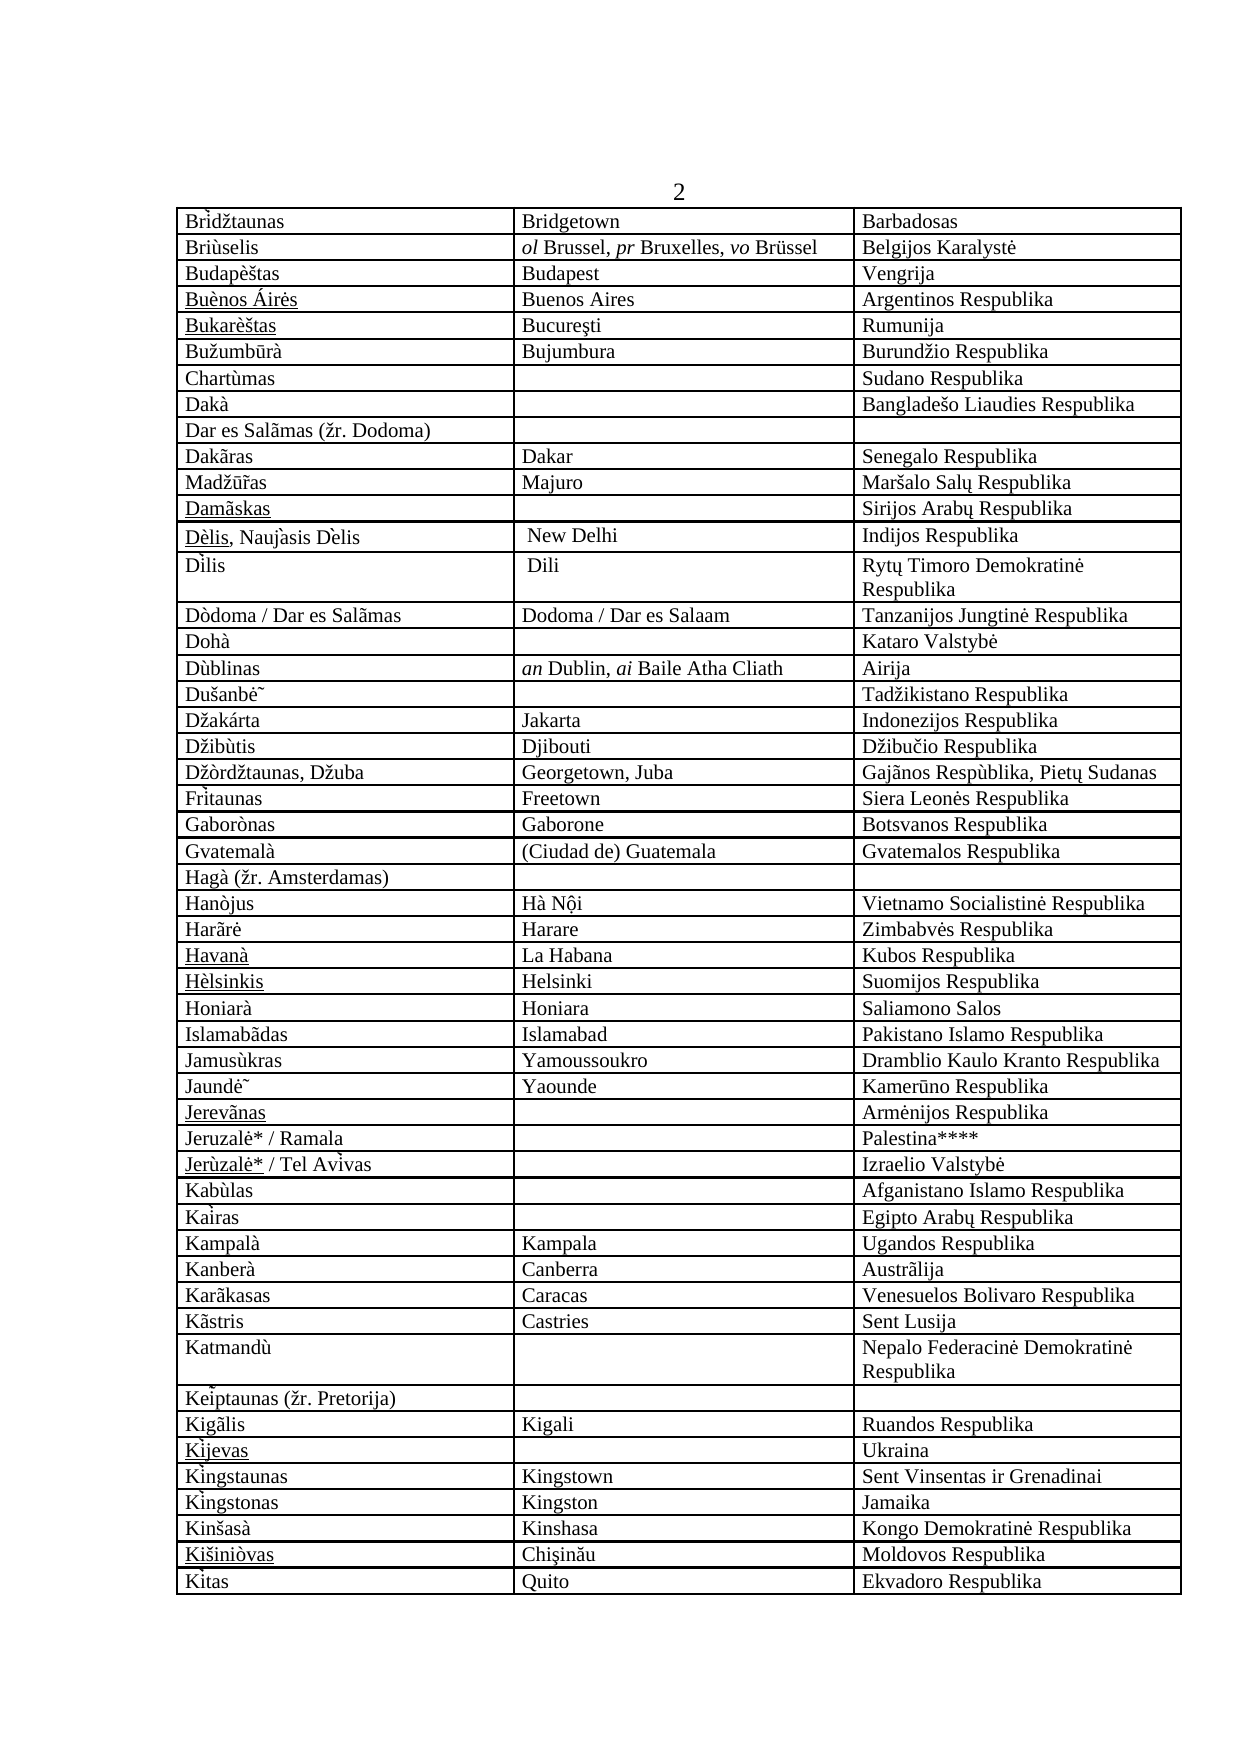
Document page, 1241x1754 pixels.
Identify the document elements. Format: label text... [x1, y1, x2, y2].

table_cell [515, 1386, 853, 1409]
table_cell Madžū̃ras [178, 470, 513, 494]
table_cell Dakà [178, 392, 513, 416]
table_cell Dakar [515, 444, 853, 468]
table_cell Dušanbė̃ [178, 682, 513, 706]
table_cell Afganistano Islamo Respublika [855, 1179, 1180, 1202]
table_cell Argentinos Respublika [855, 287, 1180, 311]
table_cell Jeruzalė* / Ramala [178, 1126, 513, 1150]
table_cell Egipto Arabų Respublika [855, 1205, 1180, 1229]
table_cell Harãrė [178, 917, 513, 941]
table_cell Kingston [515, 1490, 853, 1514]
table_cell Quito [515, 1569, 853, 1593]
table_cell Ukraina [855, 1438, 1180, 1462]
table_cell Venesuelos Bolivaro Respublika [855, 1283, 1180, 1307]
table_cell Rumunija [855, 313, 1180, 337]
table_cell Gajãnos Respùblika, Pietų Sudanas [855, 760, 1180, 784]
table_cell [515, 682, 853, 706]
table_cell Bujumbura [515, 340, 853, 363]
table_cell Džòrdžtaunas, Džuba [178, 760, 513, 784]
table_cell Kinshasa [515, 1516, 853, 1540]
table_cell Islamabãdas [178, 1022, 513, 1046]
table_cell [515, 392, 853, 416]
table_cell Sent Lusija [855, 1309, 1180, 1333]
table_cell Katmandù [178, 1335, 513, 1383]
table_cell Budapèštas [178, 261, 513, 285]
table_cell Damãskas [178, 496, 513, 520]
table_cell Ugandos Respublika [855, 1231, 1180, 1255]
table_cell Siera Leonės Respublika [855, 786, 1180, 810]
table_cell Bridgetown [515, 209, 853, 233]
table_cell Belgijos Karalystė [855, 235, 1180, 259]
table_cell Kabùlas [178, 1179, 513, 1202]
table_cell Kãstris [178, 1309, 513, 1333]
table_cell Džakárta [178, 708, 513, 732]
table_cell Džibùtis [178, 734, 513, 758]
table_cell Kei̇̃ptaunas (žr. Pretorija) [178, 1386, 513, 1409]
table_cell Bangladešo Liaudies Respublika [855, 392, 1180, 416]
table_cell Jamaika [855, 1490, 1180, 1514]
table_cell Castries [515, 1309, 853, 1333]
table_cell Budapest [515, 261, 853, 285]
table_cell Pakistano Islamo Respublika [855, 1022, 1180, 1046]
table_cell Palestina**** [855, 1126, 1180, 1150]
table_cell Kampalà [178, 1231, 513, 1255]
table_cell Gvatemalà [178, 839, 513, 863]
table_cell Islamabad [515, 1022, 853, 1046]
table_cell Hèlsinkis [178, 969, 513, 993]
table_cell Burundžio Respublika [855, 340, 1180, 363]
table_cell New Delhi [515, 523, 853, 551]
table_cell Dèlis, Naujàsis Dèlis [178, 523, 513, 551]
table_cell Airija [855, 656, 1180, 679]
table_cell [515, 1100, 853, 1124]
table_cell Kataro Valstybė [855, 629, 1180, 653]
table_cell Buenos Aires [515, 287, 853, 311]
table_cell Sudano Respublika [855, 366, 1180, 390]
table_cell Harare [515, 917, 853, 941]
table_cell Honiarà [178, 995, 513, 1019]
table_cell Jamusùkras [178, 1048, 513, 1072]
table_cell Ki̇̀jevas [178, 1438, 513, 1462]
table_cell Kubos Respublika [855, 943, 1180, 967]
table_cell Ki̇̀ngstonas [178, 1490, 513, 1514]
table_cell Senegalo Respublika [855, 444, 1180, 468]
table_cell [515, 496, 853, 520]
table_cell Bucureşti [515, 313, 853, 337]
table_cell [515, 1205, 853, 1229]
table_cell ol Brussel, pr Bruxelles, vo Brüssel [515, 235, 853, 259]
table_cell Moldovos Respublika [855, 1543, 1180, 1566]
table_cell [515, 1152, 853, 1176]
table_cell Majuro [515, 470, 853, 494]
table_cell Botsvanos Respublika [855, 813, 1180, 836]
table_cell Vietnamo Socialistinė Respublika [855, 891, 1180, 915]
table_cell Kigãlis [178, 1412, 513, 1436]
table_cell Canberra [515, 1257, 853, 1281]
table_cell Džibučio Respublika [855, 734, 1180, 758]
table_cell Kongo Demokratinė Respublika [855, 1516, 1180, 1540]
table_cell Hagà (žr. Amsterdamas) [178, 865, 513, 889]
table_cell Saliamono Salos [855, 995, 1180, 1019]
table_cell Kišiniòvas [178, 1543, 513, 1566]
table_cell Havanà [178, 943, 513, 967]
table_cell [855, 865, 1180, 889]
table_cell Di̇̀lis [178, 553, 513, 601]
table_cell (Ciudad de) Guatemala [515, 839, 853, 863]
table_cell Jerevãnas [178, 1100, 513, 1124]
table_cell Freetown [515, 786, 853, 810]
table_cell Buènos Áirės [178, 287, 513, 311]
table_cell Rytų Timoro Demokratinė Respublika [855, 553, 1180, 601]
table_cell [515, 629, 853, 653]
table_cell [855, 1386, 1180, 1409]
table_cell Dohà [178, 629, 513, 653]
table_cell Indonezijos Respublika [855, 708, 1180, 732]
table_cell Tadžikistano Respublika [855, 682, 1180, 706]
table_cell Barbadosas [855, 209, 1180, 233]
table_cell Kingstown [515, 1464, 853, 1488]
table_cell [515, 366, 853, 390]
table_cell Gvatemalos Respublika [855, 839, 1180, 863]
table_cell Dòdoma / Dar es Salãmas [178, 603, 513, 627]
table_cell Dakãras [178, 444, 513, 468]
table_cell [515, 1438, 853, 1462]
table_cell Dramblio Kaulo Kranto Respublika [855, 1048, 1180, 1072]
table_cell Karãkasas [178, 1283, 513, 1307]
table_cell La Habana [515, 943, 853, 967]
table_cell Zimbabvės Respublika [855, 917, 1180, 941]
table_cell Chartùmas [178, 366, 513, 390]
table_cell Kigali [515, 1412, 853, 1436]
table_cell Honiara [515, 995, 853, 1019]
table_cell Izraelio Valstybė [855, 1152, 1180, 1176]
table_cell Helsinki [515, 969, 853, 993]
table_cell [515, 1179, 853, 1202]
table_cell [515, 1126, 853, 1150]
table_cell Maršalo Salų Respublika [855, 470, 1180, 494]
table_cell Fri̇̀taunas [178, 786, 513, 810]
table_cell Gaborònas [178, 813, 513, 836]
table_cell Hanòjus [178, 891, 513, 915]
table_cell Yaounde [515, 1074, 853, 1098]
table_cell Kinšasà [178, 1516, 513, 1540]
table_cell Vengrija [855, 261, 1180, 285]
table_cell Nepalo Federacinė Demokratinė Respublika [855, 1335, 1180, 1383]
table_cell Indijos Respublika [855, 523, 1180, 551]
table_cell Yamoussoukro [515, 1048, 853, 1072]
table_cell [855, 418, 1180, 442]
table_cell [515, 865, 853, 889]
table_cell Briùselis [178, 235, 513, 259]
table_cell Dodoma / Dar es Salaam [515, 603, 853, 627]
table_cell [515, 1335, 853, 1383]
table_cell Bri̇̀džtaunas [178, 209, 513, 233]
table_cell Hà Nội [515, 891, 853, 915]
table_cell Jaundė̃ [178, 1074, 513, 1098]
table_cell Ekvadoro Respublika [855, 1569, 1180, 1593]
table_cell Dùblinas [178, 656, 513, 679]
table_cell Kamerūno Respublika [855, 1074, 1180, 1098]
table_cell Dar es Salãmas (žr. Dodoma) [178, 418, 513, 442]
table_cell Tanzanijos Jungtinė Respublika [855, 603, 1180, 627]
table_cell Armėnijos Respublika [855, 1100, 1180, 1124]
table_cell Bukarèštas [178, 313, 513, 337]
table_cell Suomijos Respublika [855, 969, 1180, 993]
table_cell Kanberà [178, 1257, 513, 1281]
table_cell Austrãlija [855, 1257, 1180, 1281]
table_cell Kampala [515, 1231, 853, 1255]
table_cell Ki̇̀tas [178, 1569, 513, 1593]
table_cell Ki̇̀ngstaunas [178, 1464, 513, 1488]
table_cell Gaborone [515, 813, 853, 836]
table_cell Ruandos Respublika [855, 1412, 1180, 1436]
table_cell Jerùzalė* / Tel Avi̇̀vas [178, 1152, 513, 1176]
table_cell Dili [515, 553, 853, 601]
table_cell Sirijos Arabų Respublika [855, 496, 1180, 520]
table_cell Djibouti [515, 734, 853, 758]
table_cell Jakarta [515, 708, 853, 732]
table_cell [515, 418, 853, 442]
table_cell Chişinău [515, 1543, 853, 1566]
table_cell Sent Vinsentas ir Grenadinai [855, 1464, 1180, 1488]
table_cell Bužumbūrà [178, 340, 513, 363]
table_cell Kai̇̀ras [178, 1205, 513, 1229]
table_cell Caracas [515, 1283, 853, 1307]
table_cell an Dublin, ai Baile Atha Cliath [515, 656, 853, 679]
table_cell Georgetown, Juba [515, 760, 853, 784]
